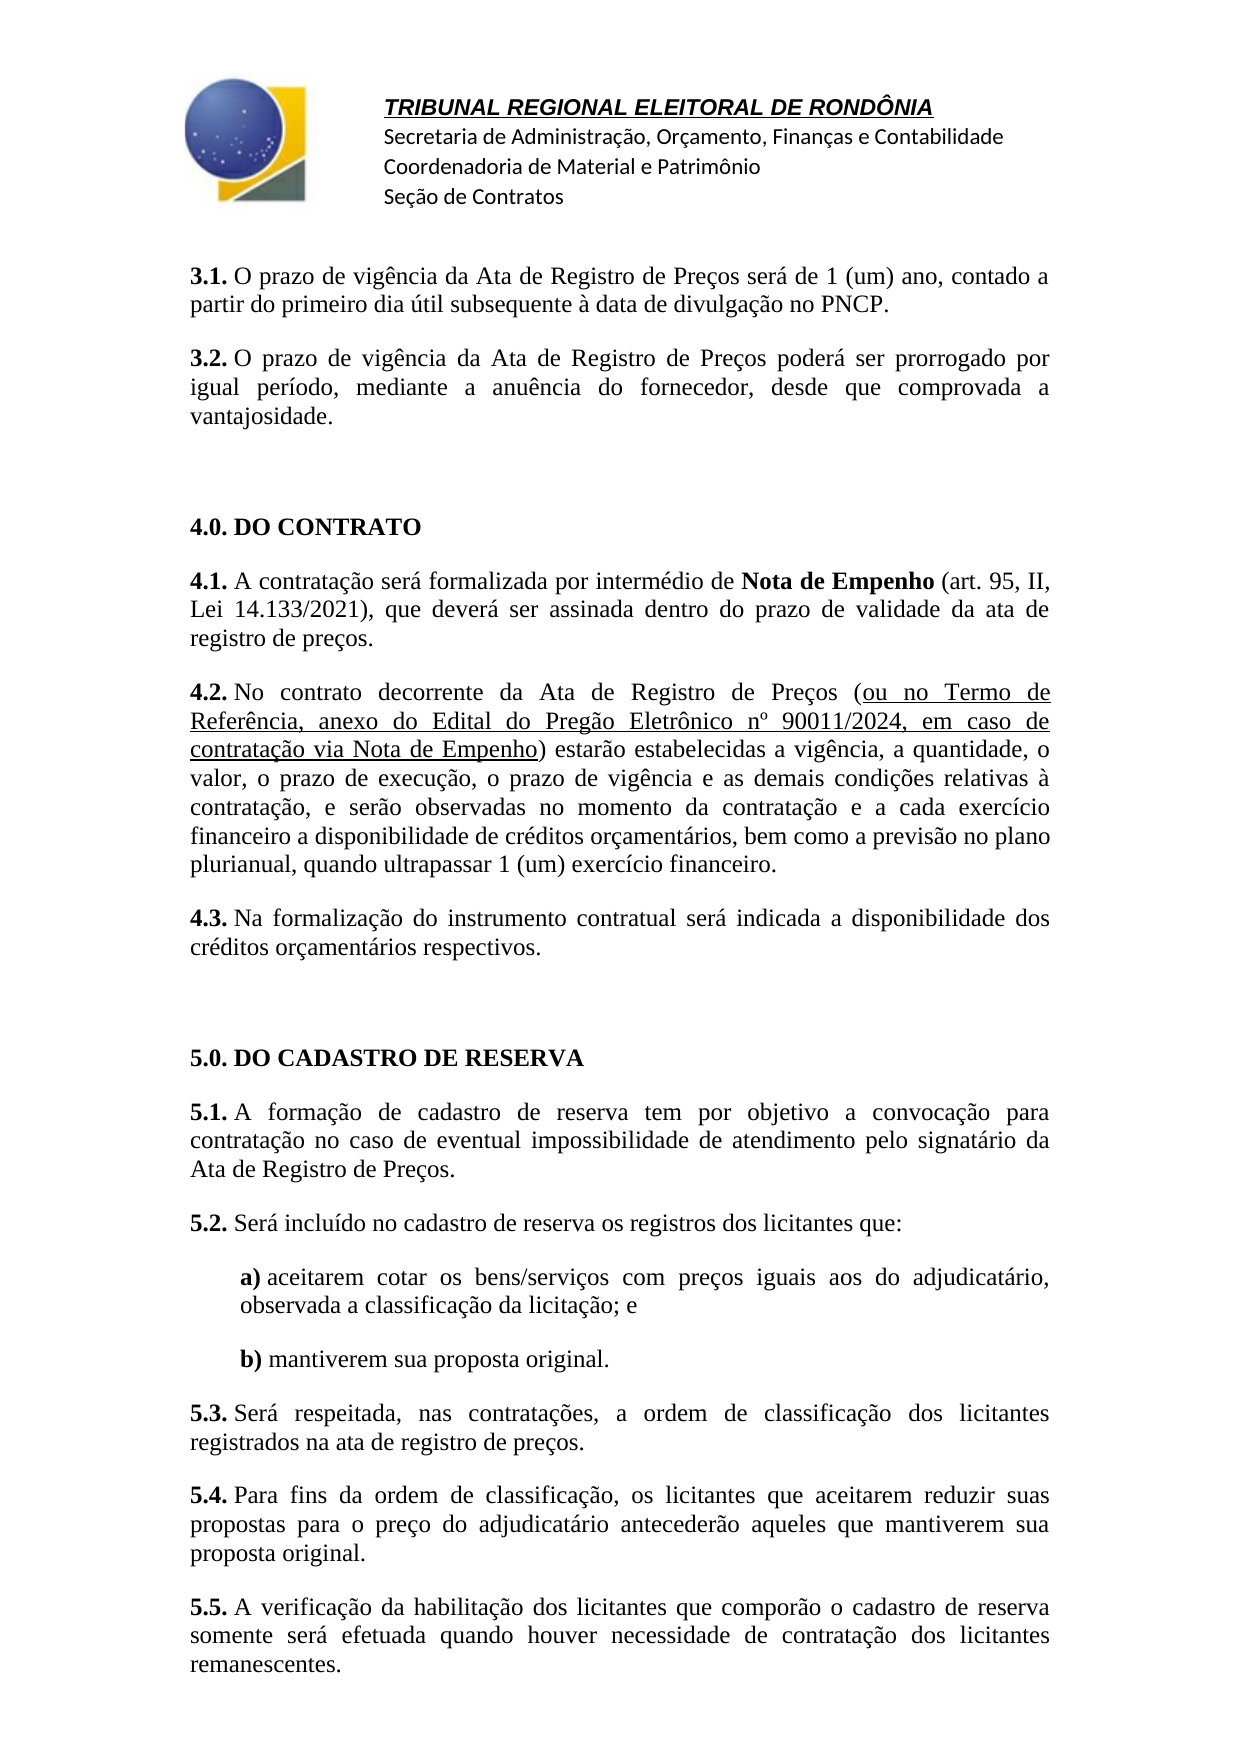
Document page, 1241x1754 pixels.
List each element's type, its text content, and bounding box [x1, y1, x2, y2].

text a) aceitarem cotar os bens/serviços com preços iguais aos do adjudicatário, observada a classificação da licitação; e [240, 1262, 1051, 1319]
text b) mantiverem sua proposta original. [240, 1344, 1051, 1373]
text 5.5. A verificação da habilitação dos licitantes que comporão o cadastro de reserva somente será efetuada quando houver necessidade de contratação dos licitantes remanescentes. [190, 1592, 1051, 1678]
text 5.2. Será incluído no cadastro de reserva os registros dos licitantes que: [190, 1208, 1051, 1237]
text 5.1. A formação de cadastro de reserva tem por objetivo a convocação para contratação no caso de eventual impossibilidade de atendimento pelo signatário da Ata de Registro de Preços. [190, 1097, 1051, 1183]
text 3.2. O prazo de vigência da Ata de Registro de Preços poderá ser prorrogado por igual período, mediante a anuência do fornecedor, desde que comprovada a vantajosidade. [190, 343, 1051, 429]
text 4.3. Na formalização do instrumento contratual será indicada a disponibilidade dos créditos orçamentários respectivos. [190, 903, 1051, 961]
text 3.1. O prazo de vigência da Ata de Registro de Preços será de 1 (um) ano, contado a partir do primeiro dia útil subsequente à data de divulgação no PNCP. [190, 261, 1051, 318]
text 4.2. No contrato decorrente da Ata de Registro de Preços (ou no Termo de Referência, anexo do Edital do Pregão Eletrônico nº 90011/2024, em caso de contratação via Nota de Empenho) estarão estabelecidas a vigência, a quantidade, o valor, o prazo de execução, o prazo de vigência e as demais condições relativas à contratação, e serão observadas no momento da contratação e a cada exercício financeiro a disponibilidade de créditos orçamentários, bem como a previsão no plano plurianual, quando ultrapassar 1 (um) exercício financeiro. [190, 677, 1051, 878]
text 4.1. A contratação será formalizada por intermédio de Nota de Empenho (art. 95, II, Lei 14.133/2021), que deverá ser assinada dentro do prazo de validade da ata de registro de preços. [190, 566, 1051, 652]
text 5.4. Para fins da ordem de classificação, os licitantes que aceitarem reduzir suas propostas para o preço do adjudicatário antecederão aqueles que mantiverem sua proposta original. [190, 1481, 1051, 1567]
text 4.0. DO CONTRATO [190, 512, 1051, 541]
text 5.3. Será respeitada, nas contratações, a ordem de classificação dos licitantes registrados na ata de registro de preços. [190, 1398, 1051, 1456]
text 5.0. DO CADASTRO DE RESERVA [190, 1043, 1051, 1072]
